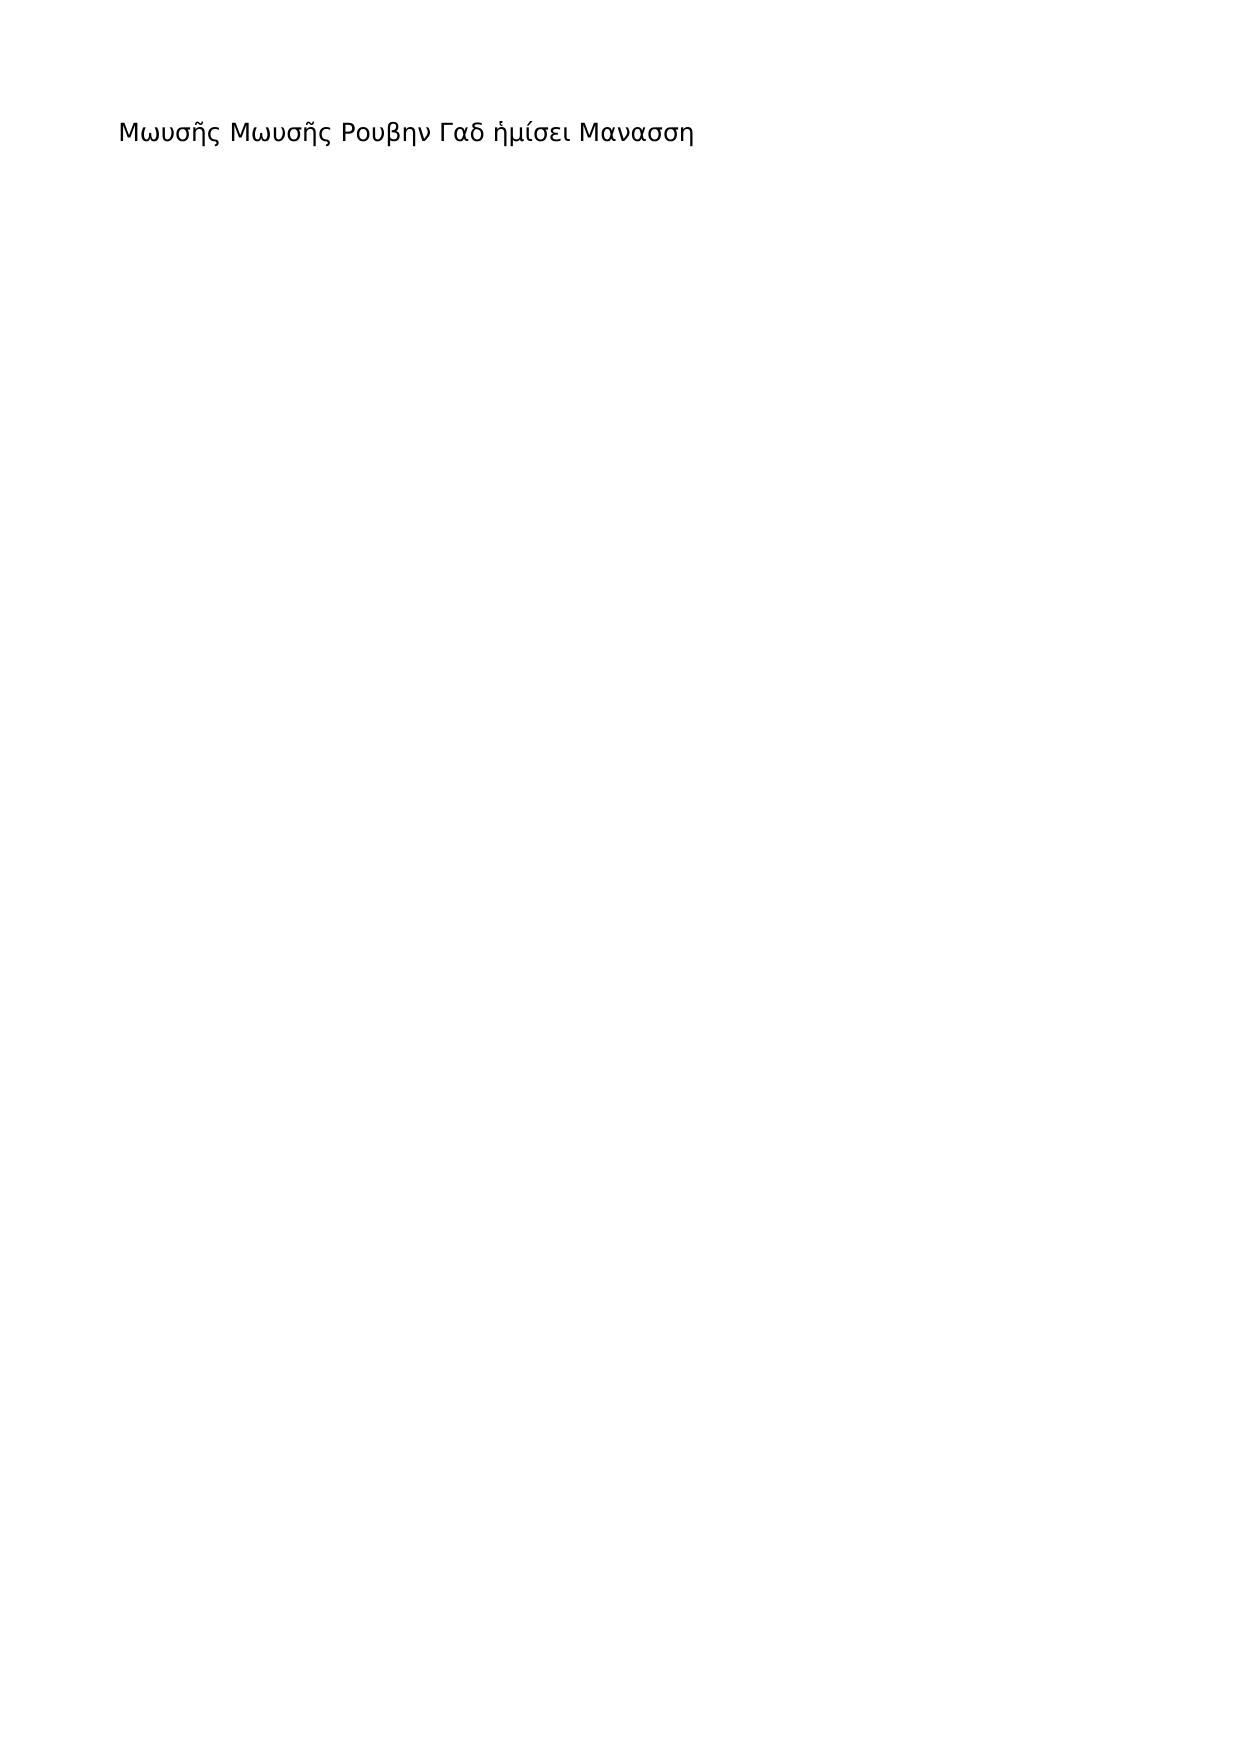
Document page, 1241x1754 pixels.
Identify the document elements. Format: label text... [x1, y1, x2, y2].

text Μωυσῆς Μωυσῆς Ρουβην Γαδ ἡμίσει Μανασση [118, 118, 1122, 147]
